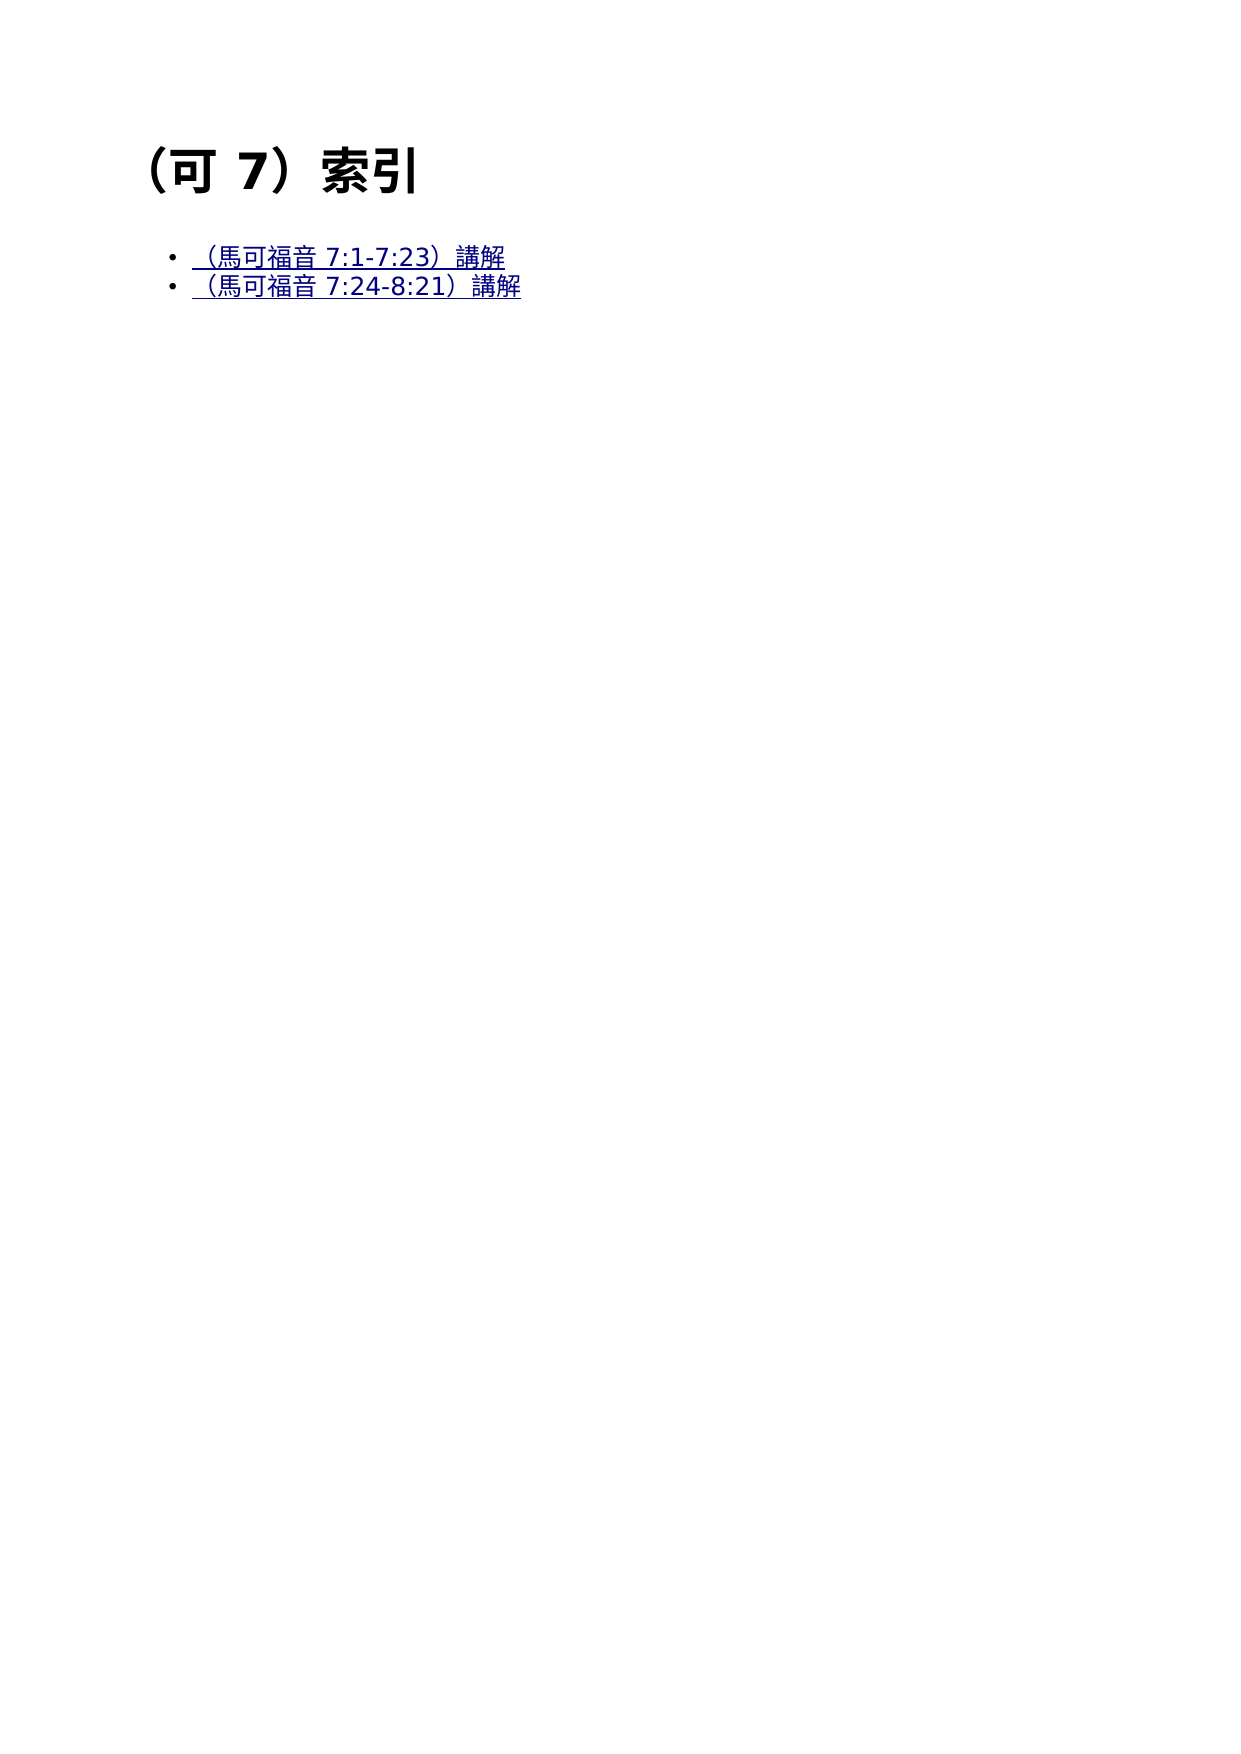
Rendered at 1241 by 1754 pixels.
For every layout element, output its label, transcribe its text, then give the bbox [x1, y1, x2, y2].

list （馬可福音 7:24-8:21）講解 [177, 272, 1122, 302]
list （馬可福音 7:1-7:23）講解 [177, 243, 1122, 272]
subtitle （可 7）索引 [118, 143, 1122, 201]
